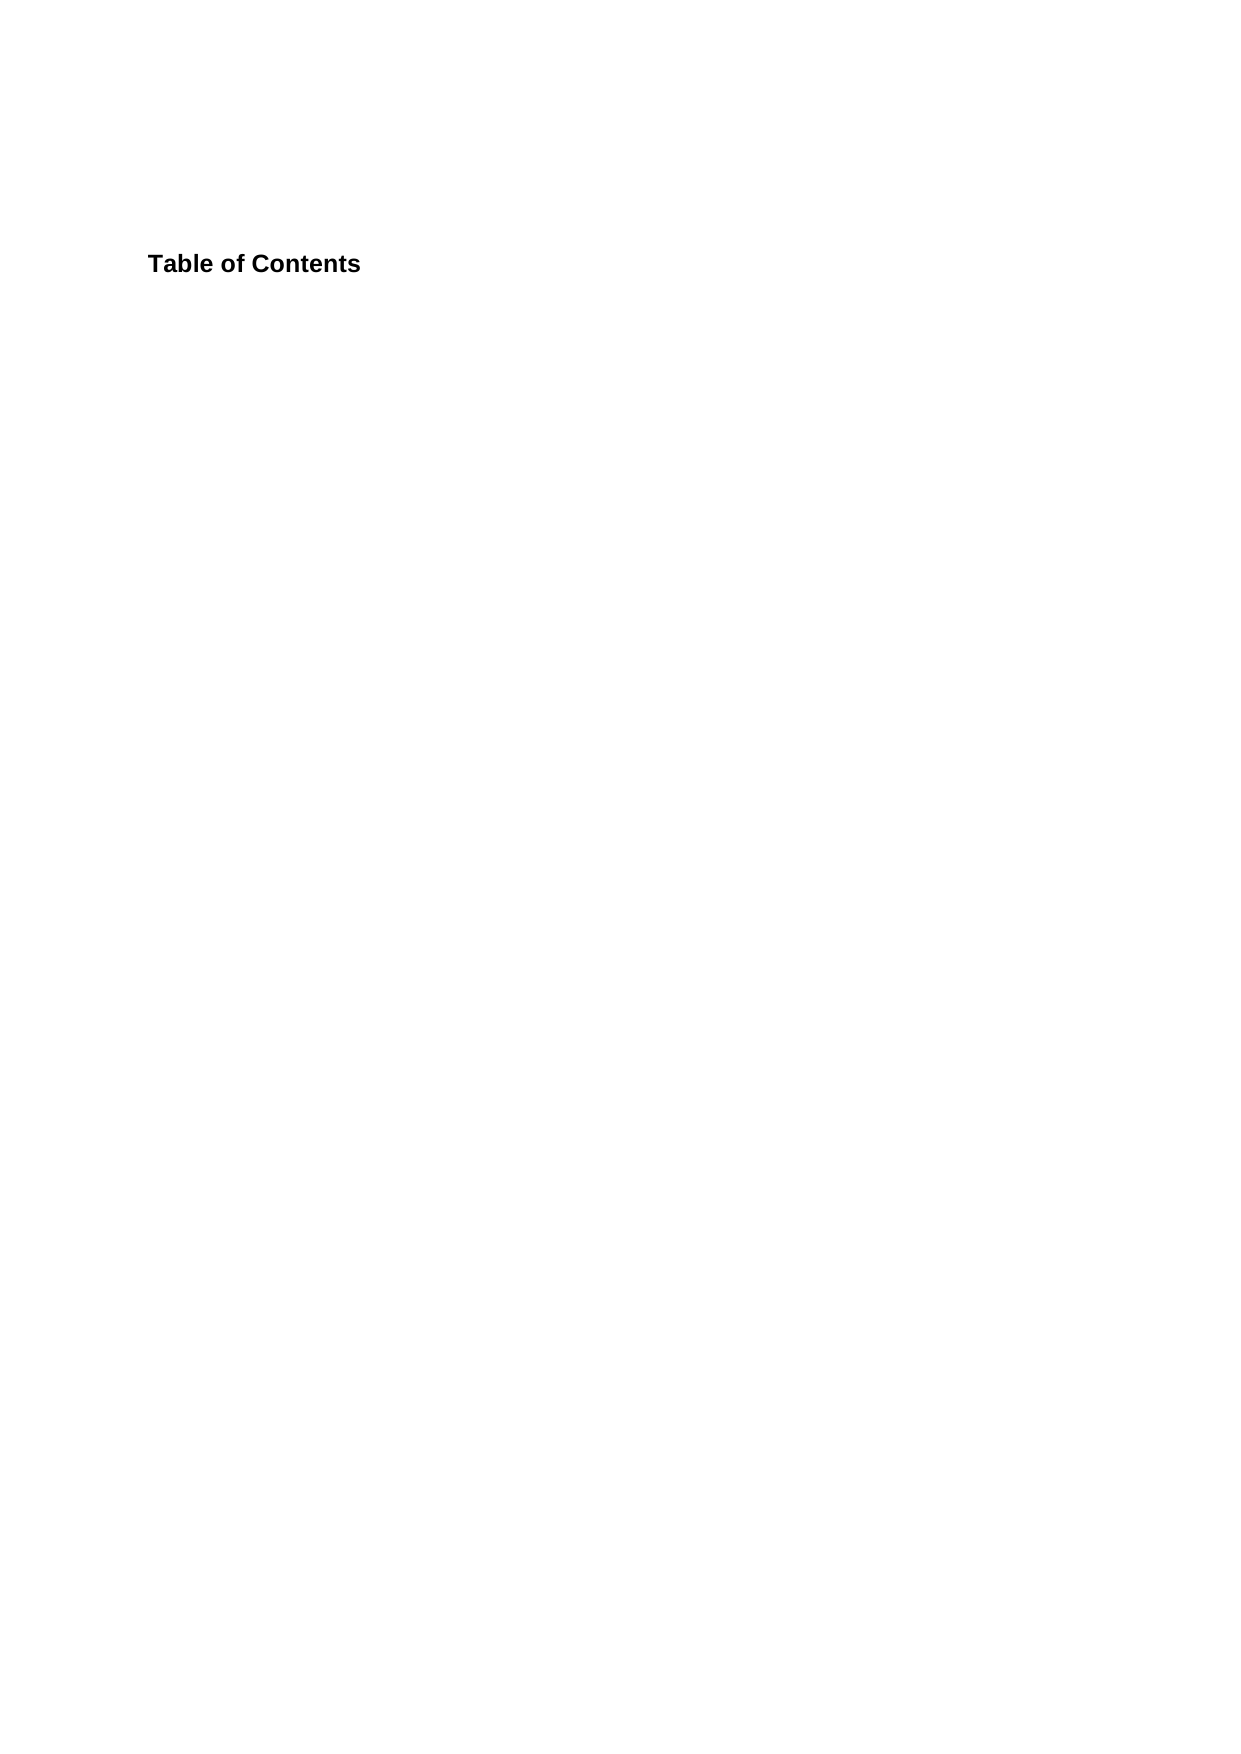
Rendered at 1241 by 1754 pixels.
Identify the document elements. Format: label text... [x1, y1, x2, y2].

text Table of Contents [148, 252, 1152, 277]
